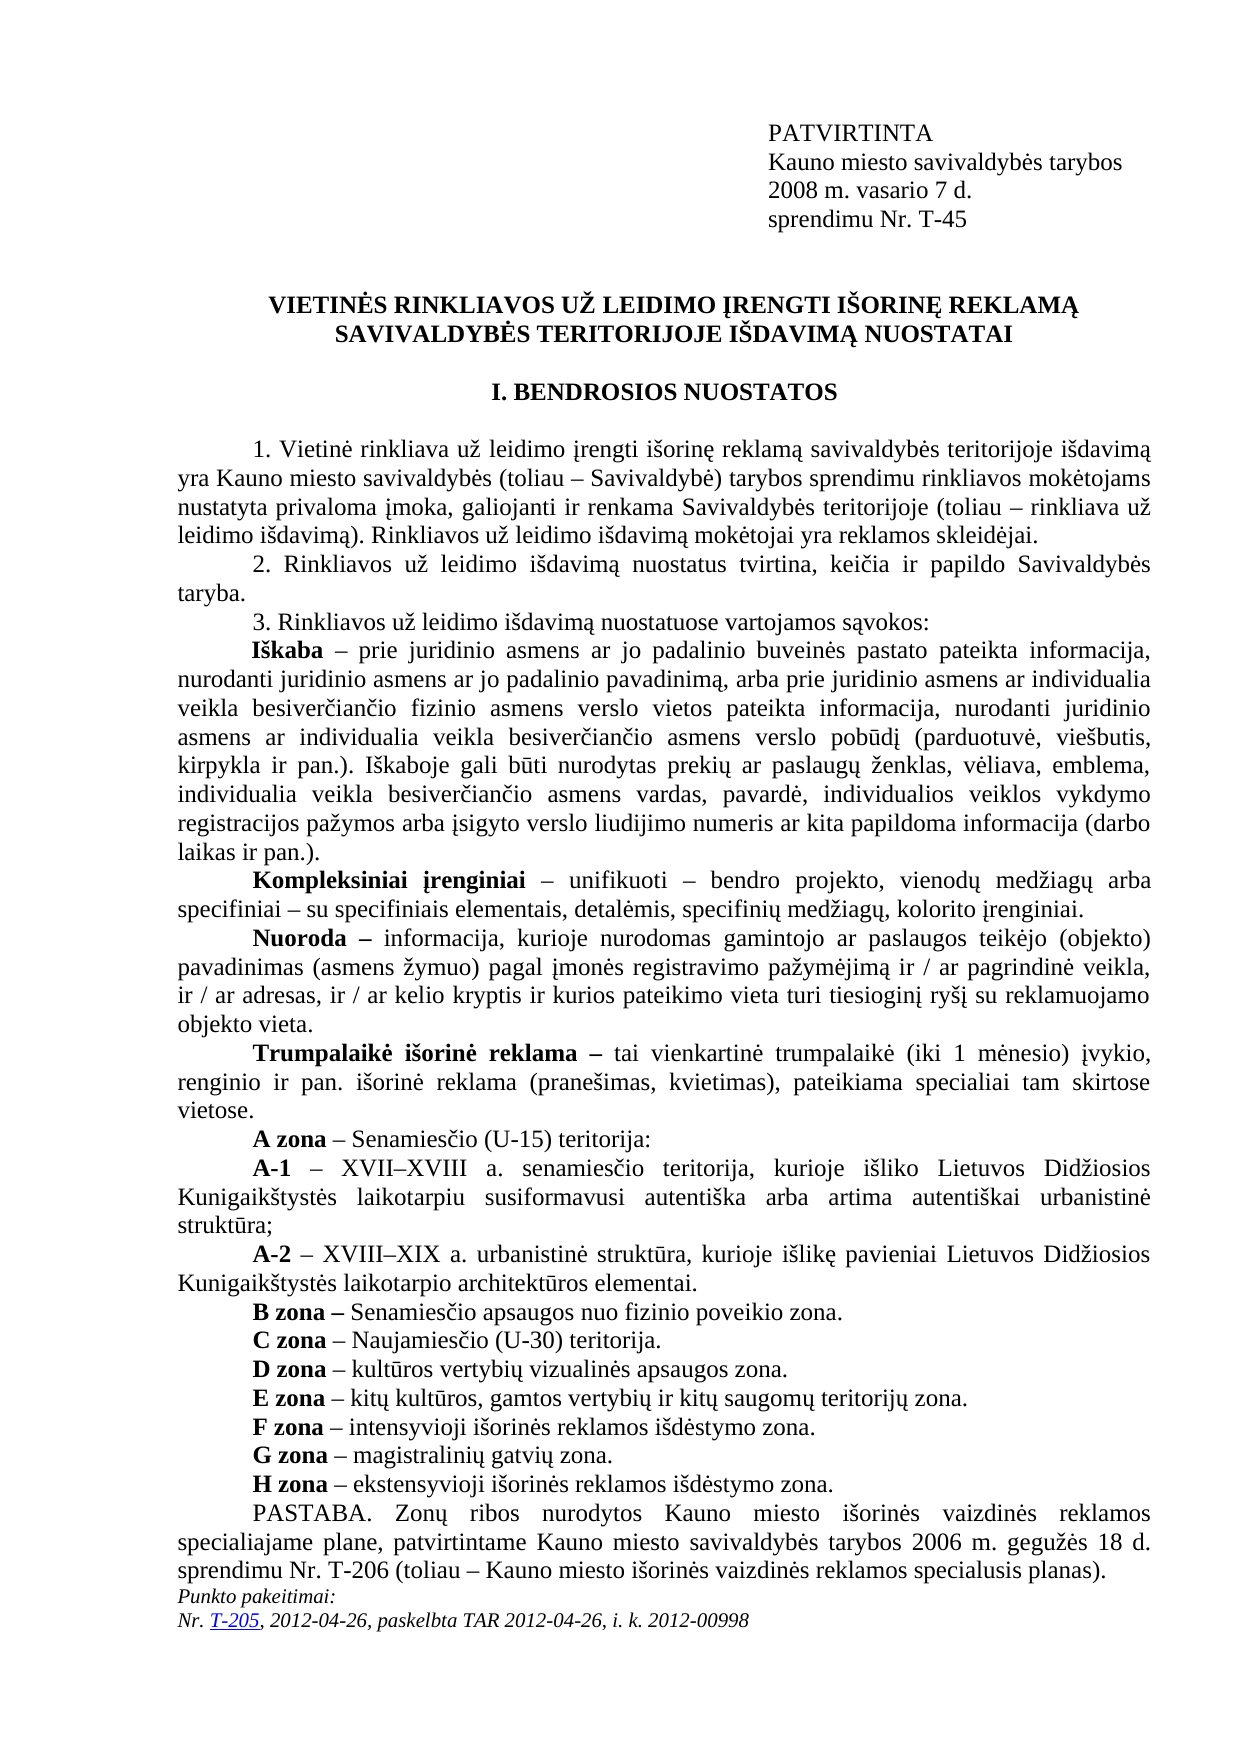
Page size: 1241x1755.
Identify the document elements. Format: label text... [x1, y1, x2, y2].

text E zona – kitų kultūros, gamtos vertybių ir kitų saugomų teritorijų zona. [177, 1383, 1152, 1412]
text Iškaba – prie juridinio asmens ar jo padalinio buveinės pastato pateikta informacija, nurodanti juridinio asmens ar jo padalinio pavadinimą, arba prie juridinio asmens ar individualia veikla besiverčiančio fizinio asmens verslo vietos pateikta informacija, nurodanti juridinio asmens ar individualia veikla besiverčiančio asmens verslo pobūdį (parduotuvė, viešbutis, kirpykla ir pan.). Iškaboje gali būti nurodytas prekių ar paslaugų ženklas, vėliava, emblema, individualia veikla besiverčiančio asmens vardas, pavardė, individualios veiklos vykdymo registracijos pažymos arba įsigyto verslo liudijimo numeris ar kita papildoma informacija (darbo laikas ir pan.). [177, 636, 1152, 866]
text Punkto pakeitimai: [177, 1584, 1152, 1608]
text Nuoroda – informacija, kurioje nurodomas gamintojo ar paslaugos teikėjo (objekto) pavadinimas (asmens žymuo) pagal įmonės registravimo pažymėjimą ir / ar pagrindinė veikla, ir / ar adresas, ir / ar kelio kryptis ir kurios pateikimo vieta turi tiesioginį ryšį su reklamuojamo objekto vieta. [177, 923, 1152, 1038]
text 2008 m. vasario 7 d. [177, 176, 1151, 204]
text Nr. T-205, 2012-04-26, paskelbta TAR 2012-04-26, i. k. 2012-00998 [177, 1608, 1152, 1632]
text 1. Vietinė rinkliava už leidimo įrengti išorinę reklamą savivaldybės teritorijoje išdavimą yra Kauno miesto savivaldybės (toliau – Savivaldybė) tarybos sprendimu rinkliavos mokėtojams nustatyta privaloma įmoka, galiojanti ir renkama Savivaldybės teritorijoje (toliau – rinkliava už leidimo išdavimą). Rinkliavos už leidimo išdavimą mokėtojai yra reklamos skleidėjai. [177, 434, 1152, 549]
text B zona – Senamiesčio apsaugos nuo fizinio poveikio zona. [177, 1297, 1152, 1326]
text VIETINĖS RINKLIAVOS UŽ LEIDIMO ĮRENGTI IŠORINĘ REKLAMĄ SAVIVALDYBĖS TERITORIJOJE IŠDAVIMĄ NUOSTATAI [233, 291, 1114, 348]
text A-2 – XVIII–XIX a. urbanistinė struktūra, kurioje išlikę pavieniai Lietuvos Didžiosios Kunigaikštystės laikotarpio architektūros elementai. [177, 1239, 1152, 1297]
text G zona – magistralinių gatvių zona. [177, 1441, 1152, 1469]
text 3. Rinkliavos už leidimo išdavimą nuostatuose vartojamos sąvokos: [177, 607, 1152, 636]
text H zona – ekstensyvioji išorinės reklamos išdėstymo zona. [177, 1469, 1152, 1498]
text D zona – kultūros vertybių vizualinės apsaugos zona. [177, 1354, 1152, 1383]
text A zona – Senamiesčio (U-15) teritorija: [177, 1124, 1152, 1153]
text Kauno miesto savivaldybės tarybos [177, 147, 1152, 176]
text C zona – Naujamiesčio (U-30) teritorija. [177, 1326, 1152, 1354]
text PASTABA. Zonų ribos nurodytos Kauno miesto išorinės vaizdinės reklamos specialiajame plane, patvirtintame Kauno miesto savivaldybės tarybos 2006 m. gegužės 18 d. sprendimu Nr. T-206 (toliau – Kauno miesto išorinės vaizdinės reklamos specialusis planas). [177, 1498, 1152, 1584]
text 2. Rinkliavos už leidimo išdavimą nuostatus tvirtina, keičia ir papildo Savivaldybės taryba. [177, 549, 1152, 607]
text Kompleksiniai įrenginiai – unifikuoti – bendro projekto, vienodų medžiagų arba specifiniai – su specifiniais elementais, detalėmis, specifinių medžiagų, kolorito įrenginiai. [177, 866, 1152, 923]
text PATVIRTINTA [768, 118, 1152, 147]
text Trumpalaikė išorinė reklama – tai vienkartinė trumpalaikė (iki 1 mėnesio) įvykio, renginio ir pan. išorinė reklama (pranešimas, kvietimas), pateikiama specialiai tam skirtose vietose. [177, 1038, 1152, 1124]
text I. BENDROSIOS NUOSTATOS [177, 377, 1152, 406]
text F zona – intensyvioji išorinės reklamos išdėstymo zona. [177, 1412, 1152, 1441]
text A-1 – XVII–XVIII a. senamiesčio teritorija, kurioje išliko Lietuvos Didžiosios Kunigaikštystės laikotarpiu susiformavusi autentiška arba artima autentiškai urbanistinė struktūra; [177, 1153, 1152, 1239]
text sprendimu Nr. T-45 [177, 204, 1152, 233]
